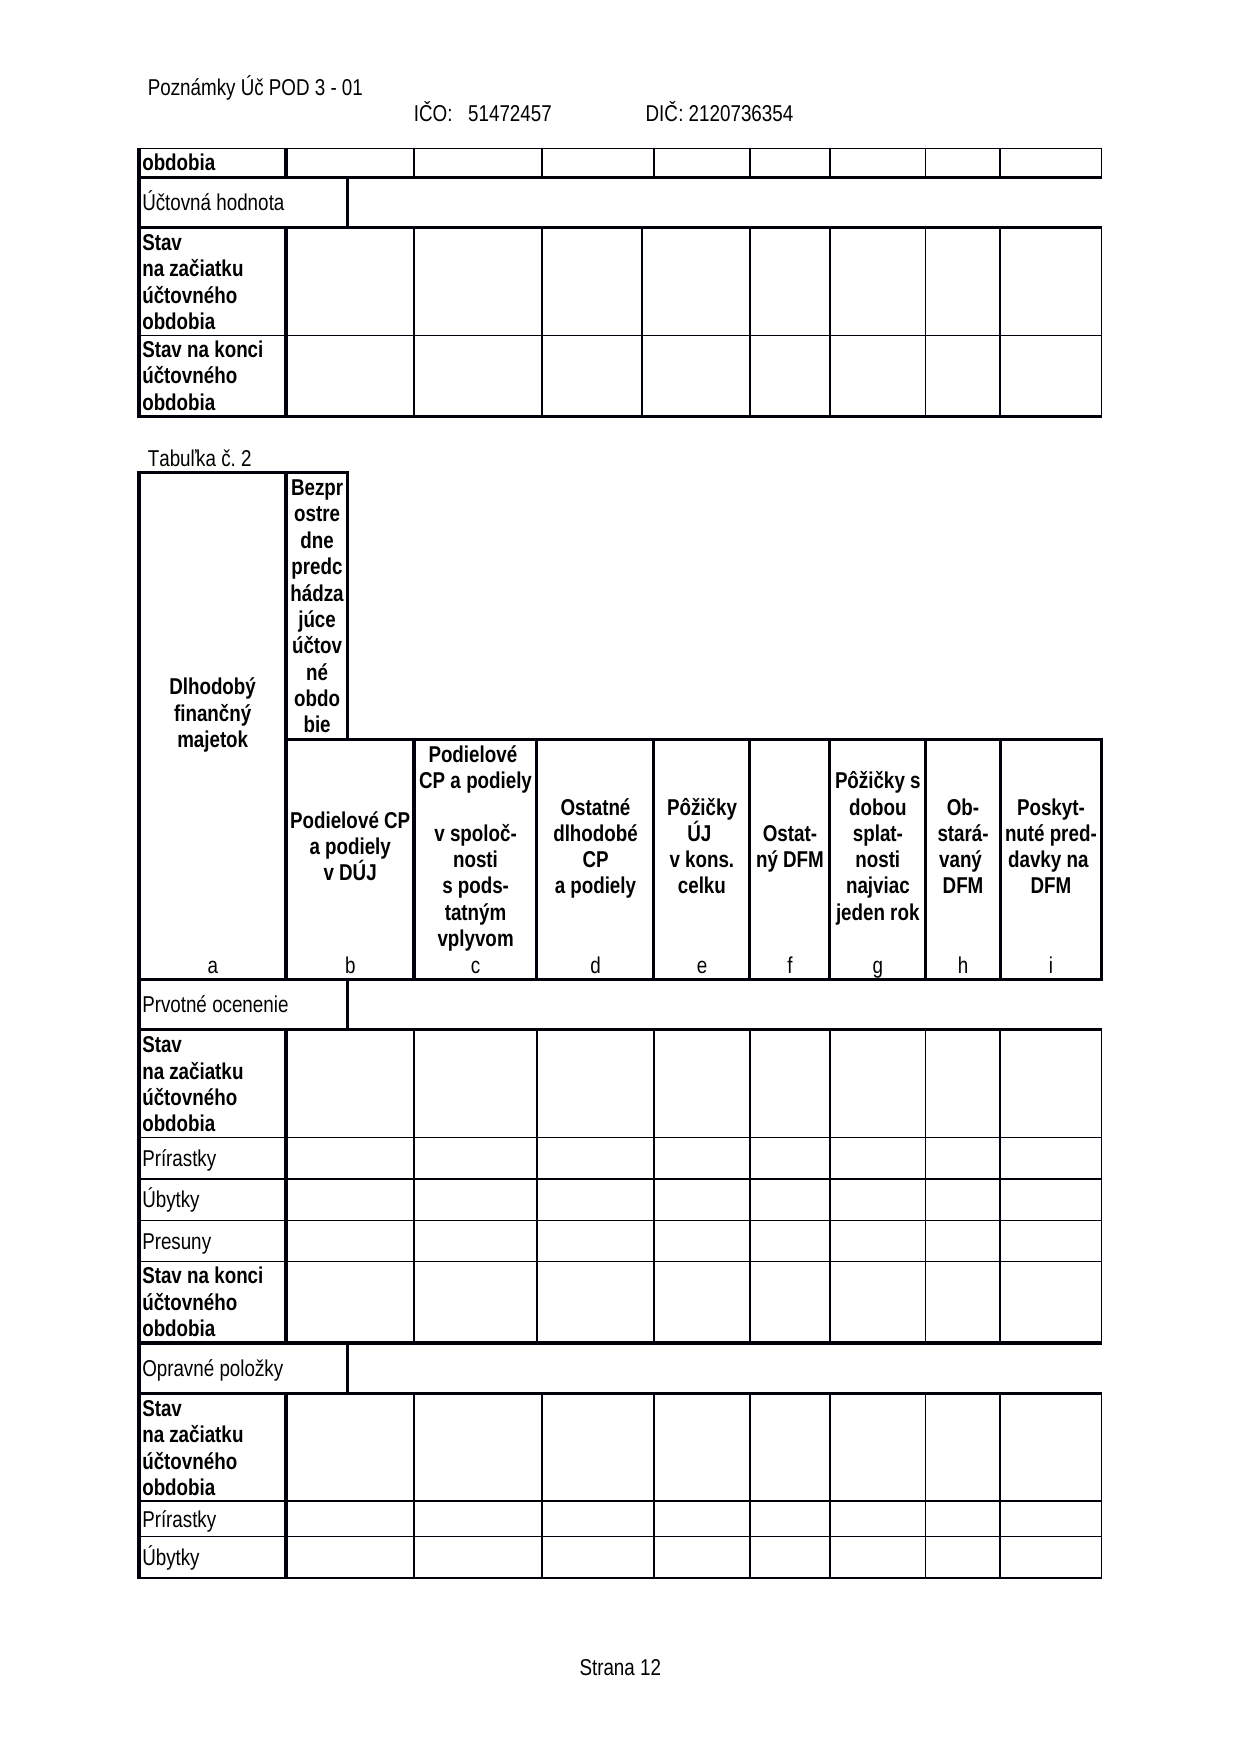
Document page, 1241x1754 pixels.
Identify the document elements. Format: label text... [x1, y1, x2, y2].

table_cell [1001, 336, 1101, 415]
table_cell [831, 336, 925, 415]
table_cell [655, 1031, 749, 1137]
table_cell [538, 1138, 653, 1178]
table_cell [751, 1180, 829, 1219]
table_cell Stav na konci účtovného obdobia [141, 336, 284, 415]
table_cell [288, 149, 413, 176]
table_cell [926, 1537, 999, 1577]
table_cell [1001, 1221, 1101, 1261]
table_cell Podielové CP a podiely v DÚJ [288, 741, 412, 952]
table_cell Opravné položky [141, 1345, 346, 1392]
table_cell Ob-stará-vaný DFM [927, 741, 999, 952]
table_cell [655, 1262, 749, 1341]
table_cell Stav na konci účtovného obdobia [141, 1262, 284, 1341]
table_cell c [416, 952, 535, 978]
table_cell [655, 1537, 749, 1577]
table_cell [655, 1502, 749, 1536]
table_cell f [751, 952, 828, 978]
table_cell Podielové CP a podiely v spoloč-nosti s pods-tatným vplyvom [416, 741, 535, 952]
table_cell Úbytky [141, 1537, 284, 1577]
table_cell Pôžičky ÚJ v kons. celku [655, 741, 748, 952]
table_cell [926, 1138, 999, 1178]
table_cell h [927, 952, 999, 978]
table_cell [655, 1180, 749, 1219]
table_cell [288, 336, 413, 415]
table_cell [751, 336, 829, 415]
table_cell [751, 1221, 829, 1261]
table_cell e [655, 952, 748, 978]
table_cell d [538, 952, 652, 978]
table_cell [415, 1031, 536, 1137]
table_cell [1001, 1262, 1101, 1341]
table_cell [415, 1537, 541, 1577]
table_cell Stav na začiatku účtovného obdobia [141, 1031, 284, 1137]
table_cell [288, 1502, 413, 1536]
table_cell [831, 1537, 925, 1577]
table_cell [1001, 1138, 1101, 1178]
table_cell [926, 1221, 999, 1261]
table_cell [415, 1221, 536, 1261]
table_cell [751, 1395, 829, 1500]
table_cell [415, 1502, 541, 1536]
table_cell Prírastky [141, 1502, 284, 1536]
table_cell [926, 1180, 999, 1219]
table_cell [926, 336, 999, 415]
table_cell [288, 229, 413, 334]
table_cell [288, 1180, 413, 1219]
table_cell [751, 1262, 829, 1341]
table_cell [926, 1502, 999, 1536]
table_cell [415, 336, 541, 415]
table_cell [415, 1180, 536, 1219]
table_cell [926, 1262, 999, 1341]
table_cell [288, 1221, 413, 1261]
table_cell [538, 1262, 653, 1341]
table_cell [831, 229, 925, 334]
table_cell Ostatné dlhodobé CP a podiely [538, 741, 652, 952]
table_cell [751, 1031, 829, 1137]
table_cell [751, 149, 829, 176]
table_cell [751, 1502, 829, 1536]
table_cell i [1002, 952, 1100, 978]
table_cell [415, 1138, 536, 1178]
table_cell [288, 1138, 413, 1178]
table_cell [831, 1031, 925, 1137]
table_cell [1001, 149, 1101, 176]
table_cell [655, 1395, 749, 1500]
table_cell a [141, 952, 284, 978]
table_cell [538, 1221, 653, 1261]
table_cell [751, 1537, 829, 1577]
table_header Bezprostredne predchádzajúce účtovné obdobie [288, 474, 346, 738]
table_cell [415, 149, 541, 176]
table_cell [1001, 1395, 1101, 1500]
table_cell [543, 229, 641, 334]
table_cell [543, 1537, 653, 1577]
table_cell obdobia [141, 149, 284, 176]
table_cell [831, 1502, 925, 1536]
table_cell [926, 149, 999, 176]
table_cell [655, 1138, 749, 1178]
table_cell Presuny [141, 1221, 284, 1261]
table_cell [543, 1502, 653, 1536]
table_cell [751, 229, 829, 334]
table_cell [543, 149, 653, 176]
table_cell [831, 1138, 925, 1178]
table_cell Úbytky [141, 1180, 284, 1219]
table_cell b [288, 952, 412, 978]
table_cell [288, 1395, 413, 1500]
table_cell Pôžičky s dobou splat-nosti najviac jeden rok [831, 741, 924, 952]
table_cell g [831, 952, 924, 978]
table_cell [831, 149, 925, 176]
table_cell Prírastky [141, 1138, 284, 1178]
table_cell Poskyt-nuté pred-davky na DFM [1002, 741, 1100, 952]
table_header Dlhodobý finančný majetok [141, 474, 284, 952]
table_cell [926, 1031, 999, 1137]
table_cell [543, 336, 641, 415]
table_cell Stav na začiatku účtovného obdobia [141, 1395, 284, 1500]
table_cell Ostat-ný DFM [751, 741, 828, 952]
table_cell [415, 1395, 541, 1500]
table_cell [831, 1180, 925, 1219]
table_cell [1001, 1537, 1101, 1577]
table_cell [643, 336, 749, 415]
table_cell [288, 1537, 413, 1577]
table_cell [415, 229, 541, 334]
table_cell Prvotné ocenenie [141, 981, 346, 1028]
table_cell [655, 149, 749, 176]
table_cell [538, 1180, 653, 1219]
table_cell [288, 1031, 413, 1137]
table_cell [543, 1395, 653, 1500]
table_cell [751, 1138, 829, 1178]
table_cell [538, 1031, 653, 1137]
table_cell [831, 1221, 925, 1261]
table_cell [926, 229, 999, 334]
table_cell [831, 1262, 925, 1341]
table_cell [1001, 1180, 1101, 1219]
table_cell [288, 1262, 413, 1341]
text Tabuľka č. 2 [148, 444, 1092, 471]
table_cell Stav na začiatku účtovného obdobia [141, 229, 284, 334]
table_cell [415, 1262, 536, 1341]
table_cell [1001, 1031, 1101, 1137]
table_cell Účtovná hodnota [141, 179, 346, 226]
table_cell [655, 1221, 749, 1261]
table_cell [1001, 229, 1101, 334]
table_cell [1001, 1502, 1101, 1536]
table_cell [831, 1395, 925, 1500]
table_cell [926, 1395, 999, 1500]
table_cell [643, 229, 749, 334]
